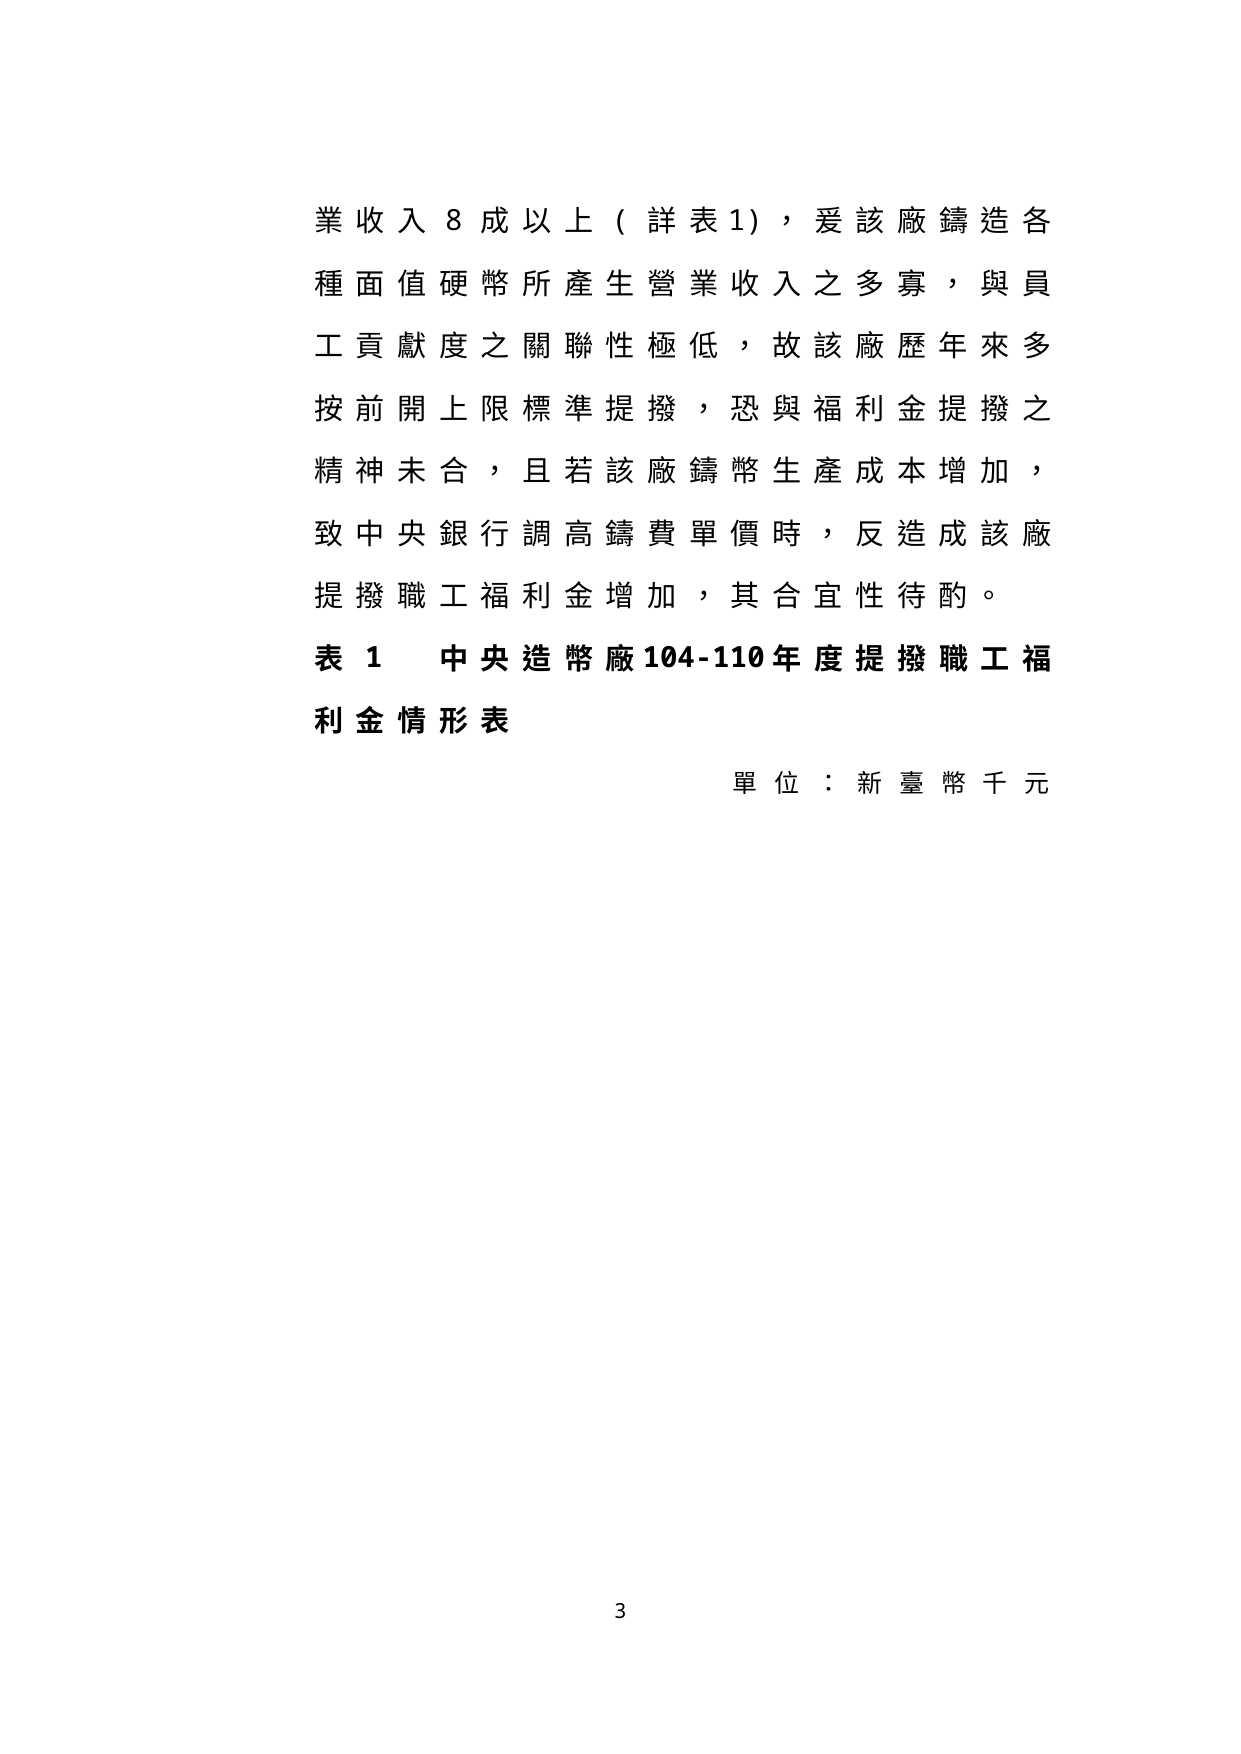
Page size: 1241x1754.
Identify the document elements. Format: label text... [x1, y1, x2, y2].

text 單位：新臺幣千元 [241, 740, 1058, 802]
text 業收入8成以上(詳表1)，爰該廠鑄造各種面值硬幣所產生營業收入之多寡，與員工貢獻度之關聯性極低，故該廠歷年來多按前開上限標準提撥，恐與福利金提撥之精神未合，且若該廠鑄幣生產成本增加，致中央銀行調高鑄費單價時，反造成該廠提撥職工福利金增加，其合宜性待酌。 [271, 177, 1058, 615]
text 表1 中央造幣廠104-110年度提撥職工福利金情形表 [271, 615, 1058, 740]
